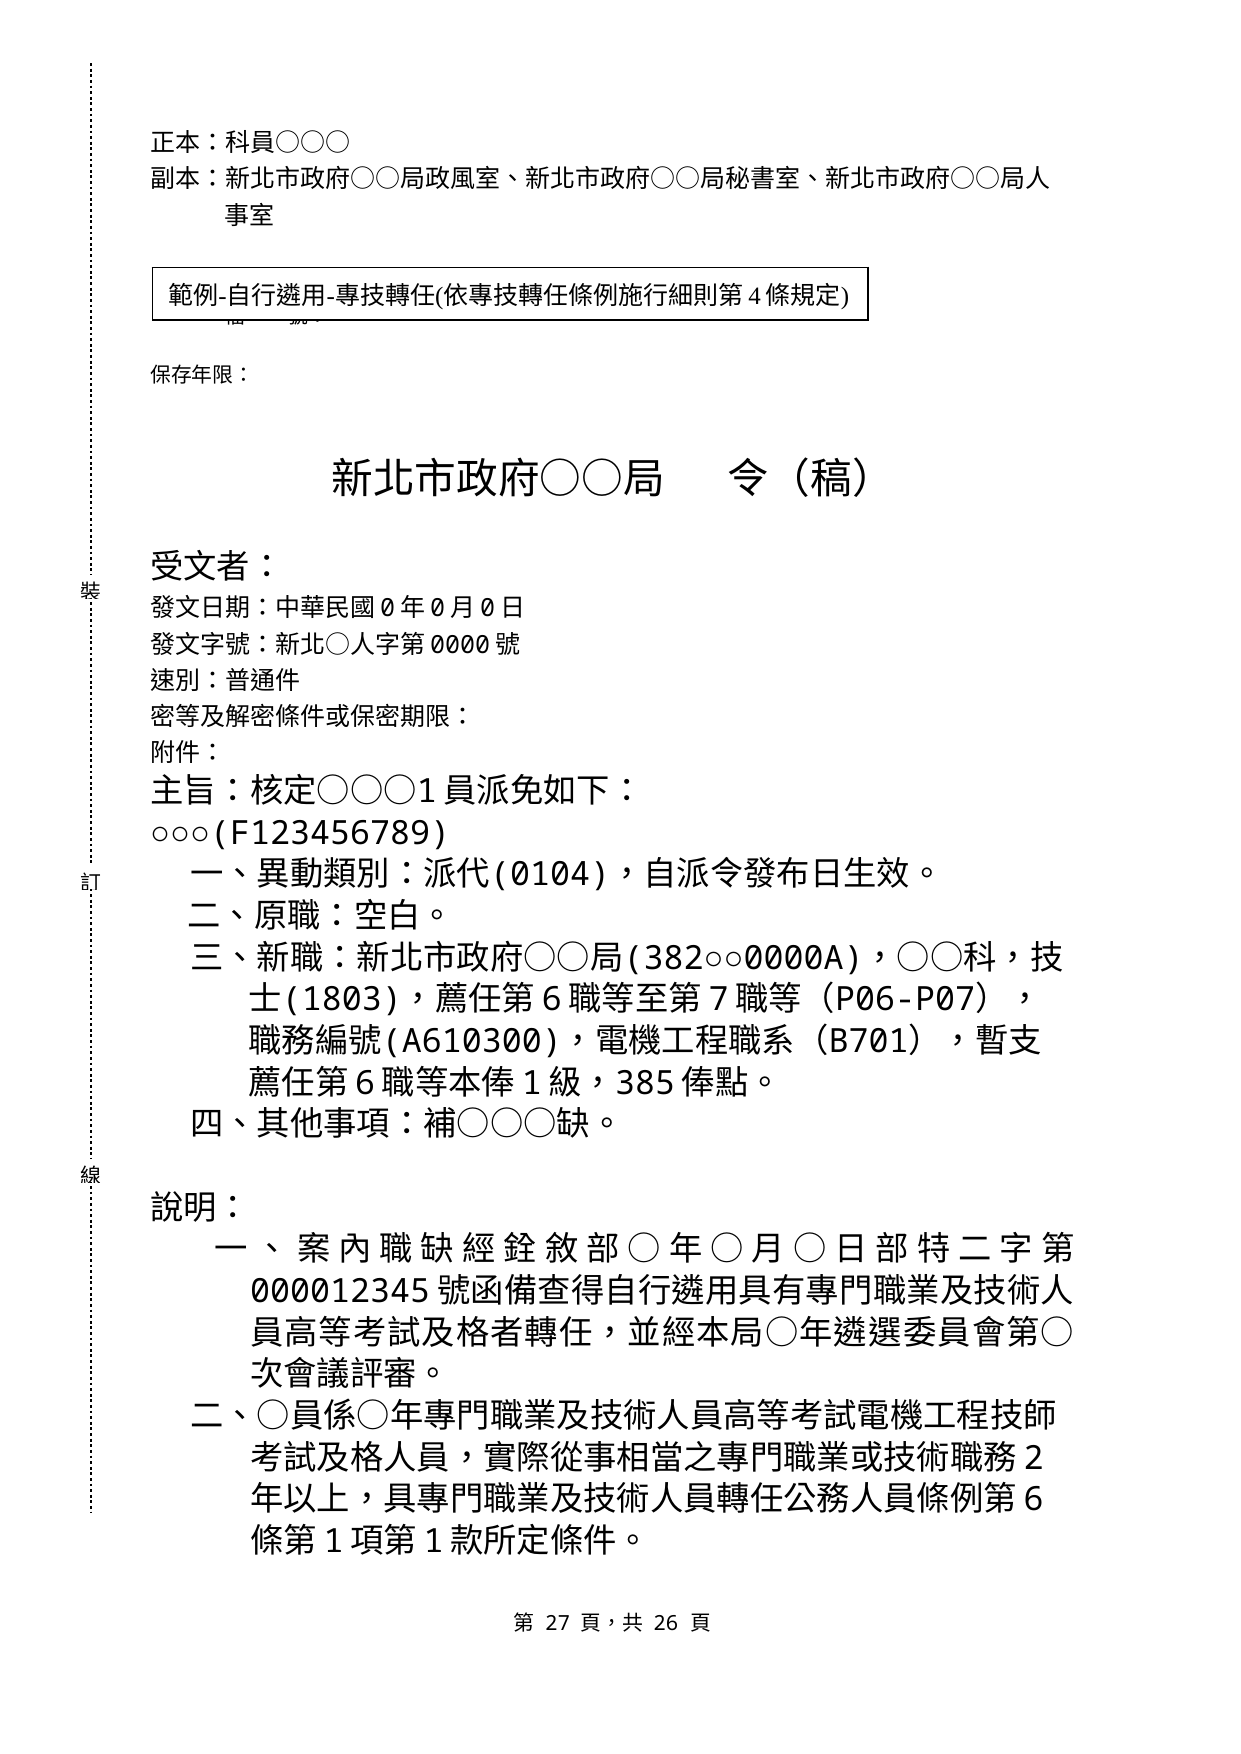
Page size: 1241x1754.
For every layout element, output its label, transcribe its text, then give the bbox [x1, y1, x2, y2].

text 主旨：核定○○○1員派免如下： [150, 769, 1075, 811]
text 三、新職：新北市政府○○局(382○○0000A)，○○科，技士(1803)，薦任第6職等至第7職等（P06-P07），職務編號(A610300)，電機工程職系（B701），暫支薦任第6職等本俸1級，385俸點。 [150, 936, 1075, 1102]
text 速別：普通件 [150, 660, 1075, 697]
text 保存年限： [150, 330, 1075, 388]
text 新北市政府○○局 令（稿） [150, 445, 1075, 506]
text 發文字號：新北○人字第0000號 [150, 624, 1075, 660]
text 二、○員係○年專門職業及技術人員高等考試電機工程技師考試及格人員，實際從事相當之專門職業或技術職務2年以上，具專門職業及技術人員轉任公務人員條例第6條第1項第1款所定條件。 [150, 1394, 1075, 1561]
text 一、異動類別：派代(0104)，自派令發布日生效。 [150, 852, 1075, 894]
text 說明： [150, 1186, 1075, 1227]
text 四、其他事項：補○○○缺。 [150, 1102, 1075, 1144]
text 檔 號： [150, 266, 1075, 330]
text 二、原職：空白。 [147, 894, 1075, 936]
text 範例-自行遴用-專技轉任(依專技轉任條例施行細則第4條規定) [168, 276, 852, 312]
text 密等及解密條件或保密期限： [150, 697, 1075, 733]
text 附件： [150, 733, 1075, 769]
text ○○○(F123456789) [150, 811, 1075, 852]
text 副本：新北市政府○○局政風室、新北市政府○○局秘書室、新北市政府○○局人事室 [150, 159, 1075, 231]
text 受文者： [150, 539, 1075, 588]
text 一、案內職缺經銓敘部○年○月○日部特二字第000012345號函備查得自行遴用具有專門職業及技術人員高等考試及格者轉任，並經本局○年遴選委員會第○次會議評審。 [150, 1227, 1075, 1394]
text 正本：科員○○○ [150, 123, 1075, 159]
text 發文日期：中華民國0年0月0日 [150, 588, 1075, 624]
